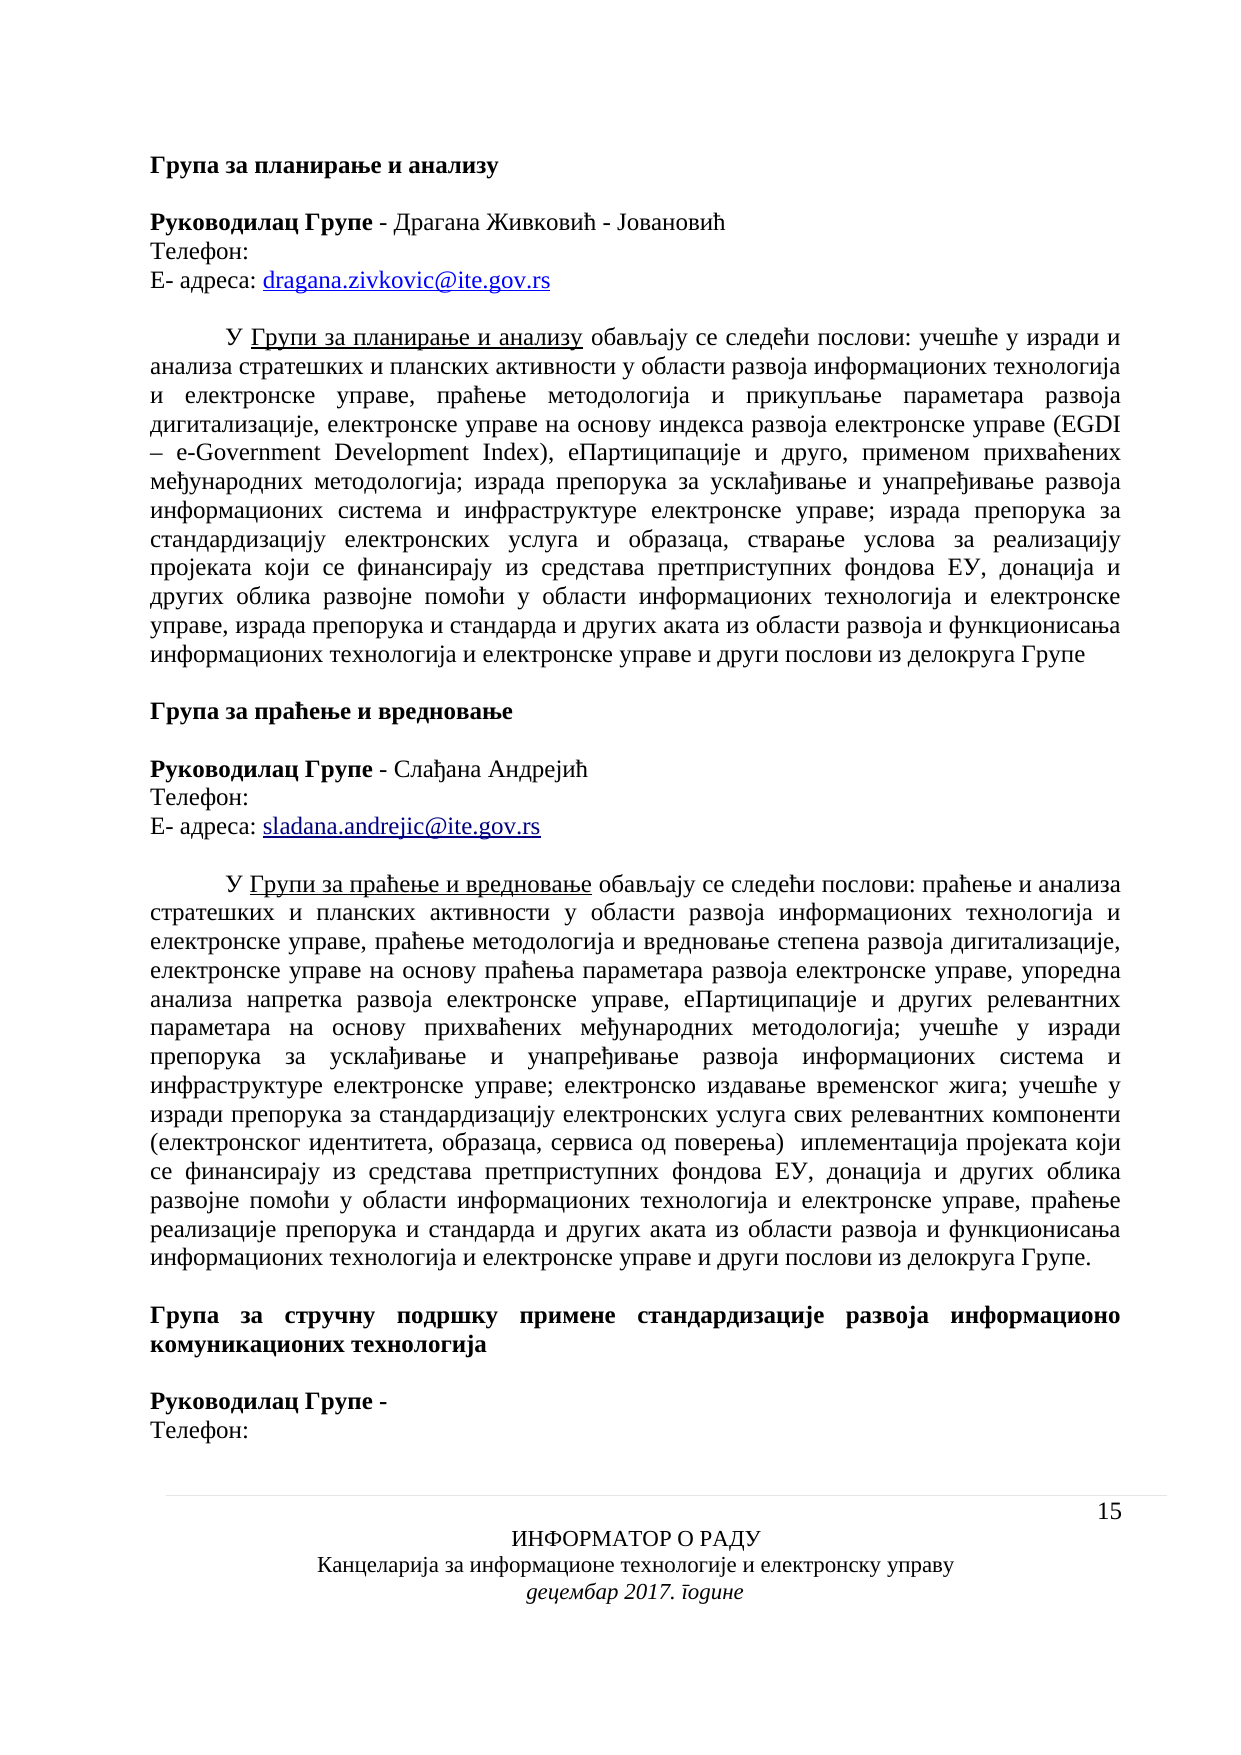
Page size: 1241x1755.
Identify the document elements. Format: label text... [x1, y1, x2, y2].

text Руководилац Групе - Драгана Живковић - Јовановић [150, 207, 1122, 236]
text Руководилац Групе - [150, 1386, 1122, 1415]
text У Групи за планирање и анализу обављају се следећи послови: учешће у изради и анализа стратешких и планских активности у области развоја информационих технологија и електронске управе, праћење методологија и прикупљање параметара развоја дигитализације, електронске управе на основу индекса развоја електронске управе (EGDI – e-Government Development Index), еПартиципације и друго, применом прихваћених међународних методологија; израда препорука за усклађивање и унапређивање развоја информационих система и инфраструктуре електронске управе; израда препорука за стандардизацију електронских услуга и образаца, стварање услова за реализацију пројеката који се финансирају из средстава претприступних фондова ЕУ, донација и других облика развојне помоћи у области информационих технологија и електронске управе, израда препорука и стандарда и других аката из области развоја и функционисања информационих технологија и електронске управе и други послови из делокруга Групе [150, 322, 1122, 667]
text Телефон: [150, 1415, 1122, 1444]
text Руководилац Групе - Слађана Андрејић [150, 754, 1122, 782]
text Телефон: [150, 236, 1122, 265]
text Група за праћење и вредновање [150, 696, 1122, 725]
text Е- адреса: sladana.andrejic@ite.gov.rs [150, 811, 1122, 840]
text Група за стручну подршку примене стандардизације развоја информационо комуникационих технологија [150, 1300, 1122, 1357]
text У Групи за праћење и вредновање обављају се следећи послови: праћење и анализа стратешких и планских активности у области развоја информационих технологија и електронске управе, праћење методологија и вредновање степена развоја дигитализације, електронске управе на основу праћења параметара развоја електронске управе, упоредна анализа напретка развоја електронске управе, еПартиципације и других релевантних параметара на основу прихваћених међународних методологија; учешће у изради препорука за усклађивање и унапређивање развоја информационих система и инфраструктуре електронске управе; електронско издавање временског жига; учешће у изради препорука за стандардизацију електронских услуга свих релевантних компоненти (електронског идентитета, образаца, сервиса од поверења) иплементација пројеката који се финансирају из средстава претприступних фондова ЕУ, донација и других облика развојне помоћи у области информационих технологија и електронске управе, праћење реализације препорука и стандарда и других аката из области развоја и функционисања информационих технологија и електронске управе и други послови из делокруга Групе. [150, 869, 1122, 1271]
text Е- адреса: dragana.zivkovic@ite.gov.rs [150, 265, 1122, 294]
text Група за планирање и анализу [150, 150, 1122, 179]
text Телефон: [150, 782, 1122, 811]
